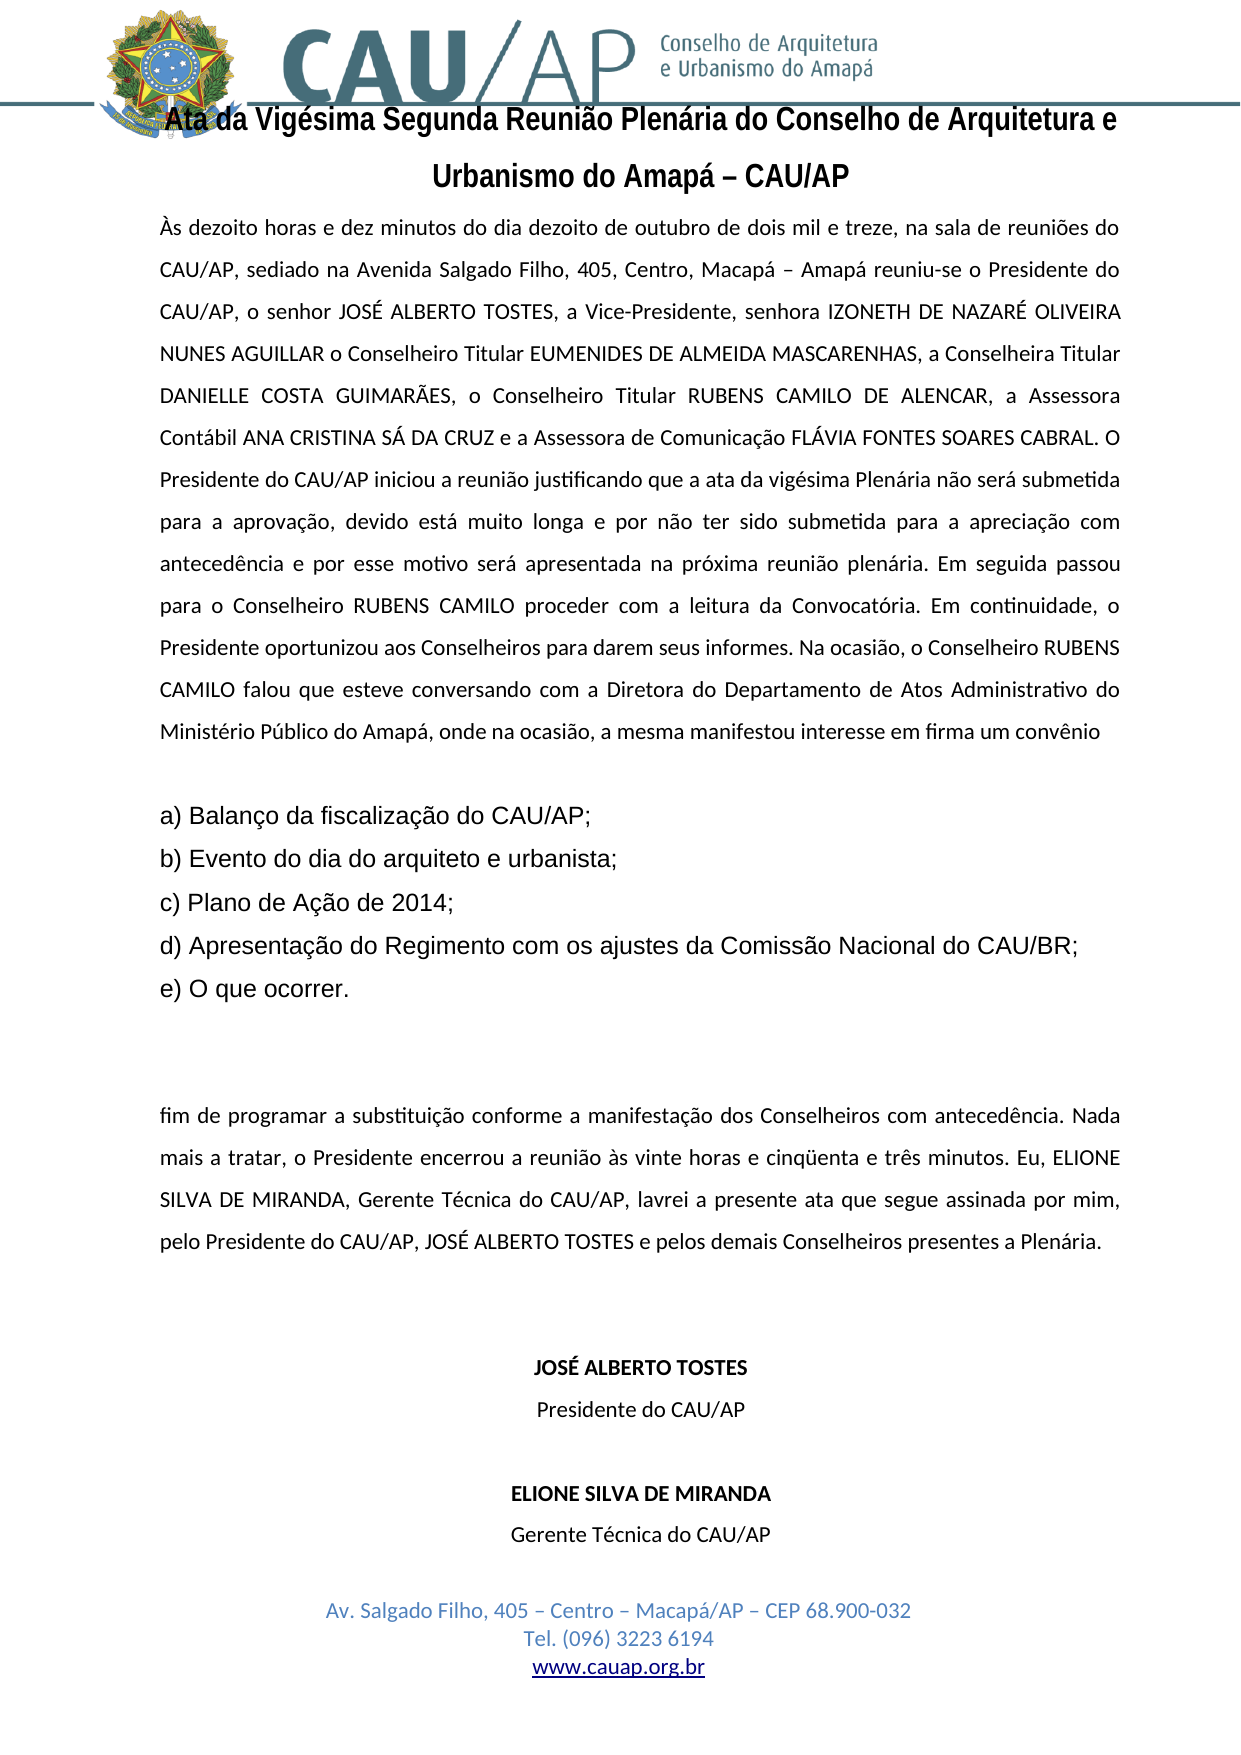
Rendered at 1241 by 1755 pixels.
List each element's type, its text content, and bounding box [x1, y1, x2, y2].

text d) Apresentação do Regimento com os ajustes da Comissão Nacional do CAU/BR; [159, 931, 1122, 959]
text Às ­­­­dezoito horas e dez minutos do dia dezoito de outubro de dois mil e treze, na sala de reuniões do CAU/AP, sediado na Avenida Salgado Filho, 405, Centro, Macapá – Amapá reuniu-se o Presidente do CAU/AP, o senhor JOSÉ ALBERTO TOSTES, a Vice-Presidente, senhora IZONETH DE NAZARÉ OLIVEIRA NUNES AGUILLAR o Conselheiro Titular EUMENIDES DE ALMEIDA MASCARENHAS, a Conselheira Titular DANIELLE COSTA GUIMARÃES, o Conselheiro Titular RUBENS CAMILO DE ALENCAR, a Assessora Contábil ANA CRISTINA SÁ DA CRUZ e a Assessora de Comunicação FLÁVIA FONTES SOARES CABRAL. O Presidente do CAU/AP iniciou a reunião justificando que a ata da vigésima Plenária não será submetida para a aprovação, devido está muito longa e por não ter sido submetida para a apreciação com antecedência e por esse motivo será apresentada na próxima reunião plenária. Em seguida passou para o Conselheiro RUBENS CAMILO proceder com a leitura da Convocatória. Em continuidade, o Presidente oportunizou aos Conselheiros para darem seus informes. Na ocasião, o Conselheiro RUBENS CAMILO falou que esteve conversando com a Diretora do Departamento de Atos Administrativo do Ministério Público do Amapá, onde na ocasião, a mesma manifestou interesse em firma um convênio [159, 213, 1122, 745]
text a) Balanço da fiscalização do CAU/AP; [159, 801, 1122, 830]
text Presidente do CAU/AP [159, 1395, 1122, 1423]
text e) O que ocorrer. [159, 974, 1122, 1002]
text b) Evento do dia do arquiteto e urbanista; [159, 844, 1122, 873]
text JOSÉ ALBERTO TOSTES [159, 1353, 1122, 1381]
text c) Plano de Ação de 2014; [159, 887, 1122, 916]
text fim de programar a substituição conforme a manifestação dos Conselheiros com antecedência. Nada mais a tratar, o Presidente encerrou a reunião às vinte horas e cinqüenta e três minutos. Eu, ELIONE SILVA DE MIRANDA, Gerente Técnica do CAU/AP, lavrei a presente ata que segue assinada por mim, pelo Presidente do CAU/AP, JOSÉ ALBERTO TOSTES e pelos demais Conselheiros presentes a Plenária. [159, 1101, 1122, 1255]
text Ata da Vigésima Segunda Reunião Plenária do Conselho de Arquitetura e Urbanismo do Amapá – CAU/AP [159, 158, 1122, 194]
text ELIONE SILVA DE MIRANDA [159, 1479, 1122, 1507]
text Gerente Técnica do CAU/AP [159, 1521, 1122, 1549]
